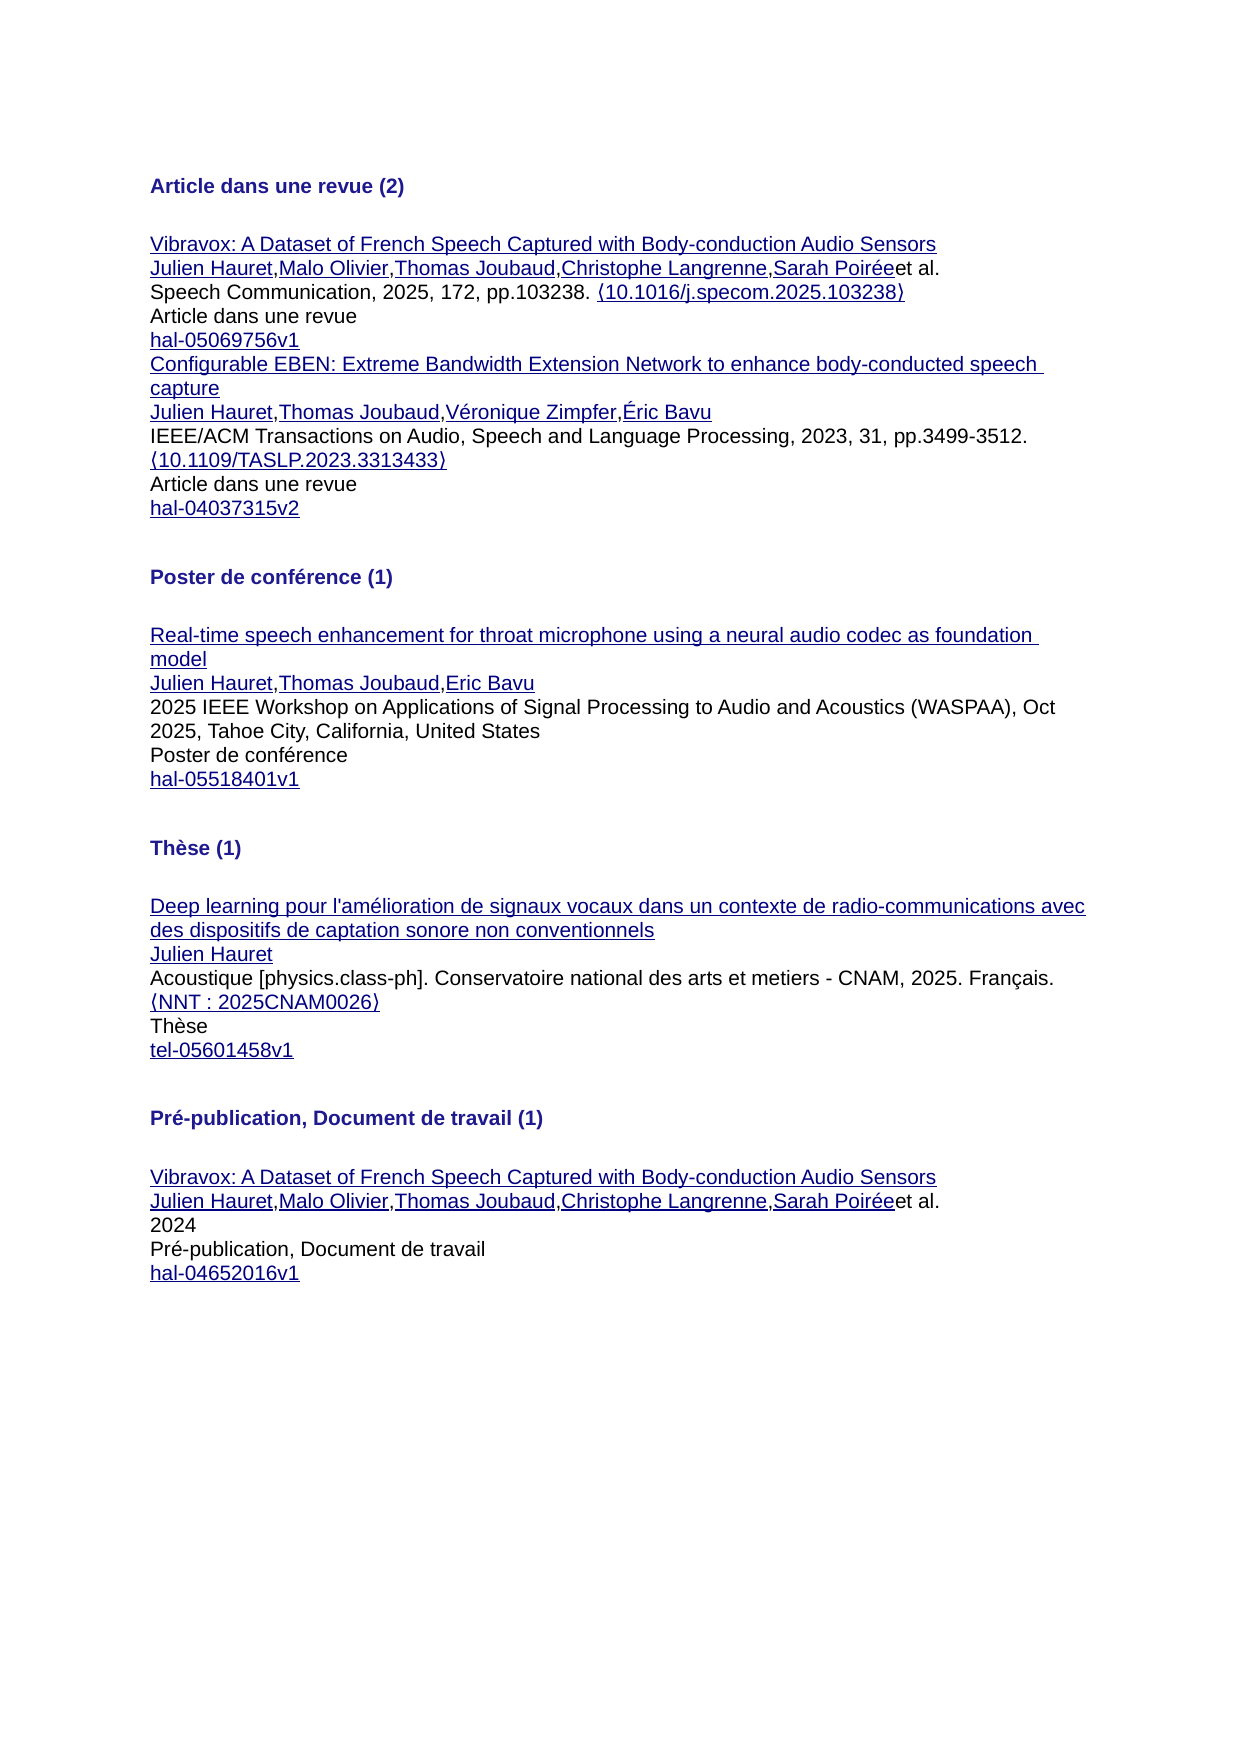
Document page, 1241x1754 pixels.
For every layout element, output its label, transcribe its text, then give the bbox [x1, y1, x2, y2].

subtitle Poster de conférence (1) [150, 564, 1090, 588]
table_cell Configurable EBEN: Extreme Bandwidth Extension Network to enhance body-conducted speech capture Julien Hauret,Thomas Joubaud,Véronique Zimpfer,Éric Bavu IEEE/ACM Transactions on Audio, Speech and Language Processing, 2023, 31, pp.3499-3512. ⟨10.1109/TASLP.2023.3313433⟩ Article dans une revue hal-04037315v2 [150, 352, 1090, 520]
subtitle Article dans une revue (2) [150, 174, 1090, 198]
table_header Vibravox: A Dataset of French Speech Captured with Body-conduction Audio Sensors Julien Hauret,Malo Olivier,Thomas Joubaud,Christophe Langrenne,Sarah Poiréeet al. 2024 Pré-publication, Document de travail hal-04652016v1 [150, 1165, 1090, 1284]
table_header Vibravox: A Dataset of French Speech Captured with Body-conduction Audio Sensors Julien Hauret,Malo Olivier,Thomas Joubaud,Christophe Langrenne,Sarah Poiréeet al. Speech Communication, 2025, 172, pp.103238. ⟨10.1016/j.specom.2025.103238⟩ Article dans une revue hal-05069756v1 [150, 232, 1090, 352]
table_header Deep learning pour l'amélioration de signaux vocaux dans un contexte de radio-communications avec des dispositifs de captation sonore non conventionnels Julien Hauret Acoustique [physics.class-ph]. Conservatoire national des arts et metiers - CNAM, 2025. Français. ⟨NNT : 2025CNAM0026⟩ Thèse tel-05601458v1 [150, 894, 1090, 1061]
subtitle Pré-publication, Document de travail (1) [150, 1106, 1090, 1130]
table_header Real-time speech enhancement for throat microphone using a neural audio codec as foundation model Julien Hauret,Thomas Joubaud,Eric Bavu 2025 IEEE Workshop on Applications of Signal Processing to Audio and Acoustics (WASPAA), Oct 2025, Tahoe City, California, United States Poster de conférence hal-05518401v1 [150, 623, 1090, 791]
subtitle Thèse (1) [150, 835, 1090, 859]
